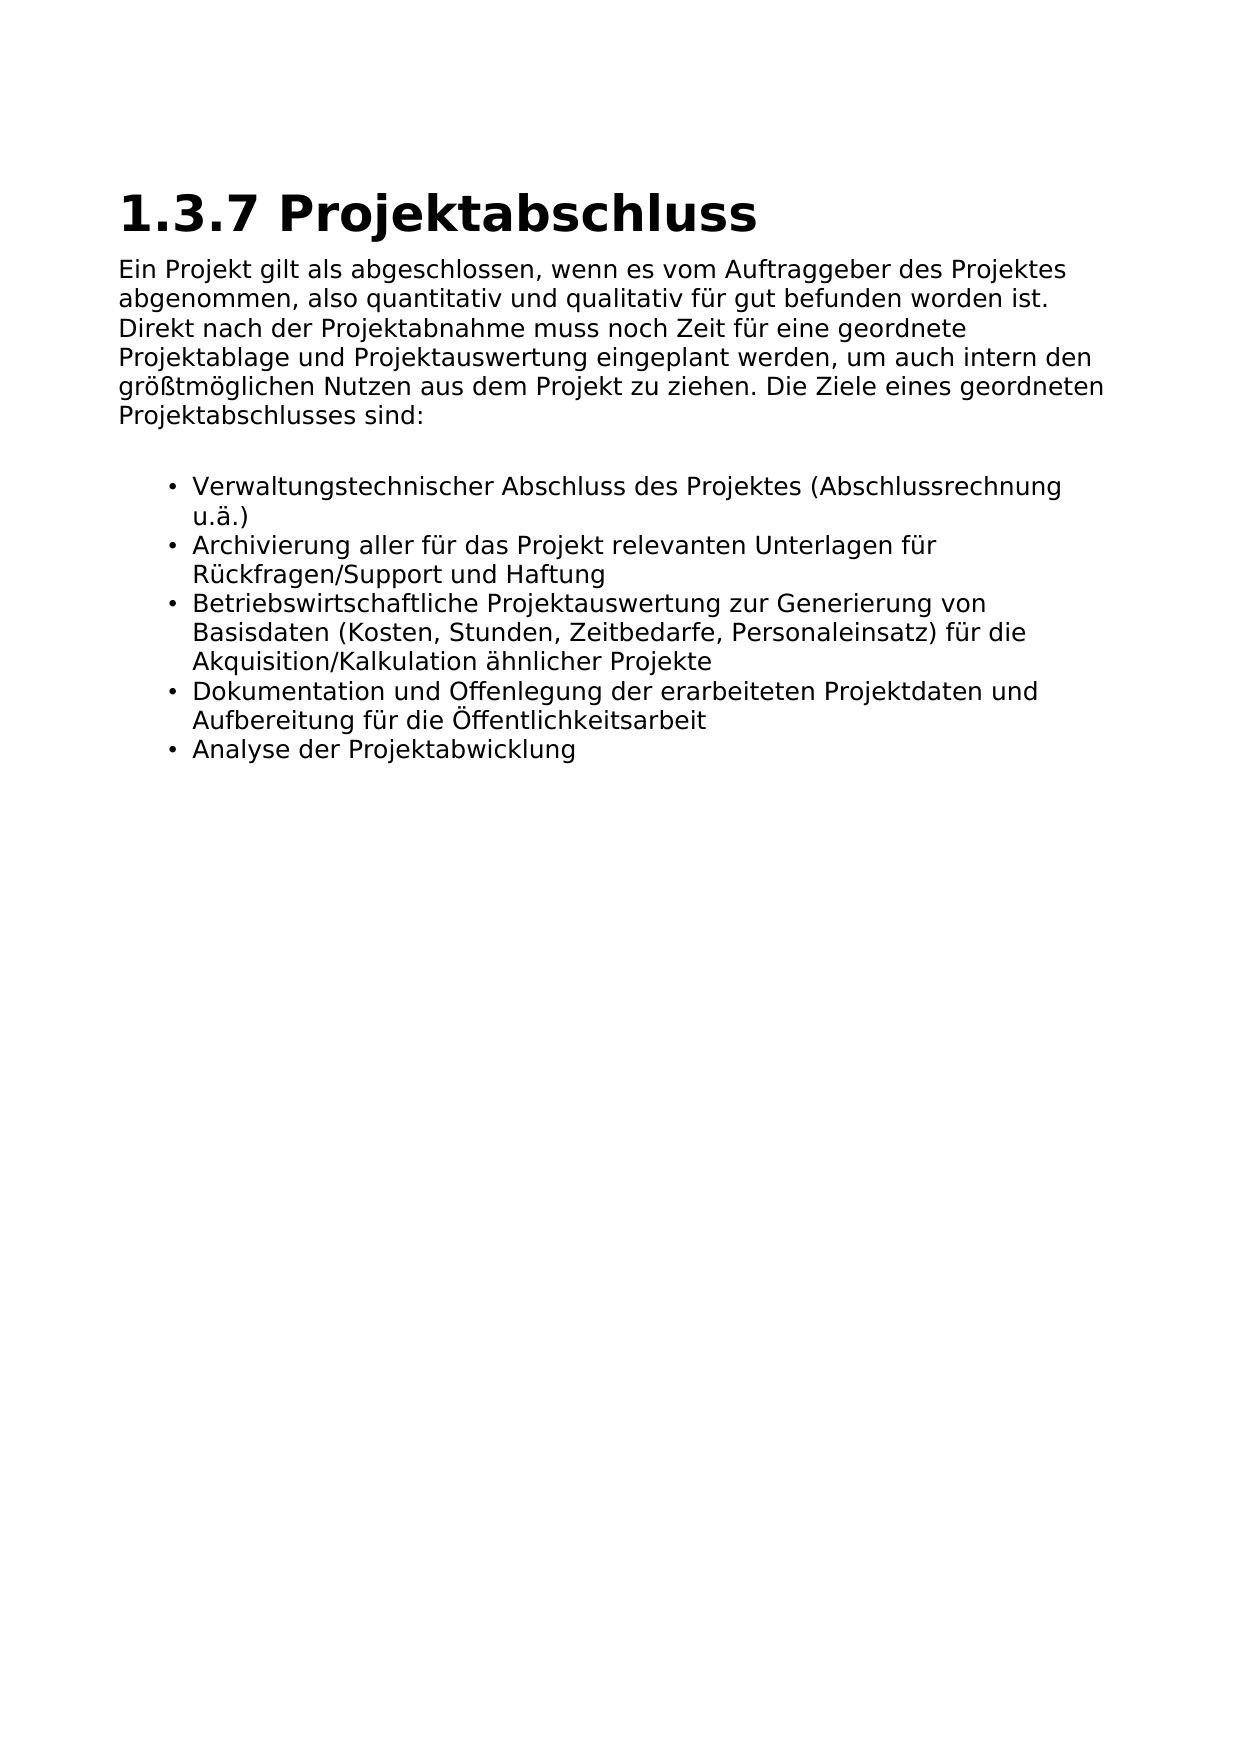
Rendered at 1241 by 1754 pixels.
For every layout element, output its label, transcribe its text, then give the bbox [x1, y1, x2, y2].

list Analyse der Projektabwicklung [177, 735, 1122, 764]
list Betriebswirtschaftliche Projektauswertung zur Generierung von Basisdaten (Kosten, Stunden, Zeitbedarfe, Personaleinsatz) für die Akquisition/Kalkulation ähnlicher Projekte [177, 589, 1122, 677]
list Archivierung aller für das Projekt relevanten Unterlagen für Rückfragen/Support und Haftung [177, 531, 1122, 589]
list Dokumentation und Offenlegung der erarbeiteten Projektdaten und Aufbereitung für die Öffentlichkeitsarbeit [177, 677, 1122, 735]
list Verwaltungstechnischer Abschluss des Projektes (Abschlussrechnung u.ä.) [177, 472, 1122, 531]
subtitle 1.3.7 Projektabschluss [118, 185, 1122, 243]
text Ein Projekt gilt als abgeschlossen, wenn es vom Auftraggeber des Projektes abgenommen, also quantitativ und qualitativ für gut befunden worden ist. Direkt nach der Projektabnahme muss noch Zeit für eine geordnete Projektablage und Projektauswertung eingeplant werden, um auch intern den größtmöglichen Nutzen aus dem Projekt zu ziehen. Die Ziele eines geordneten Projektabschlusses sind: [118, 256, 1122, 431]
